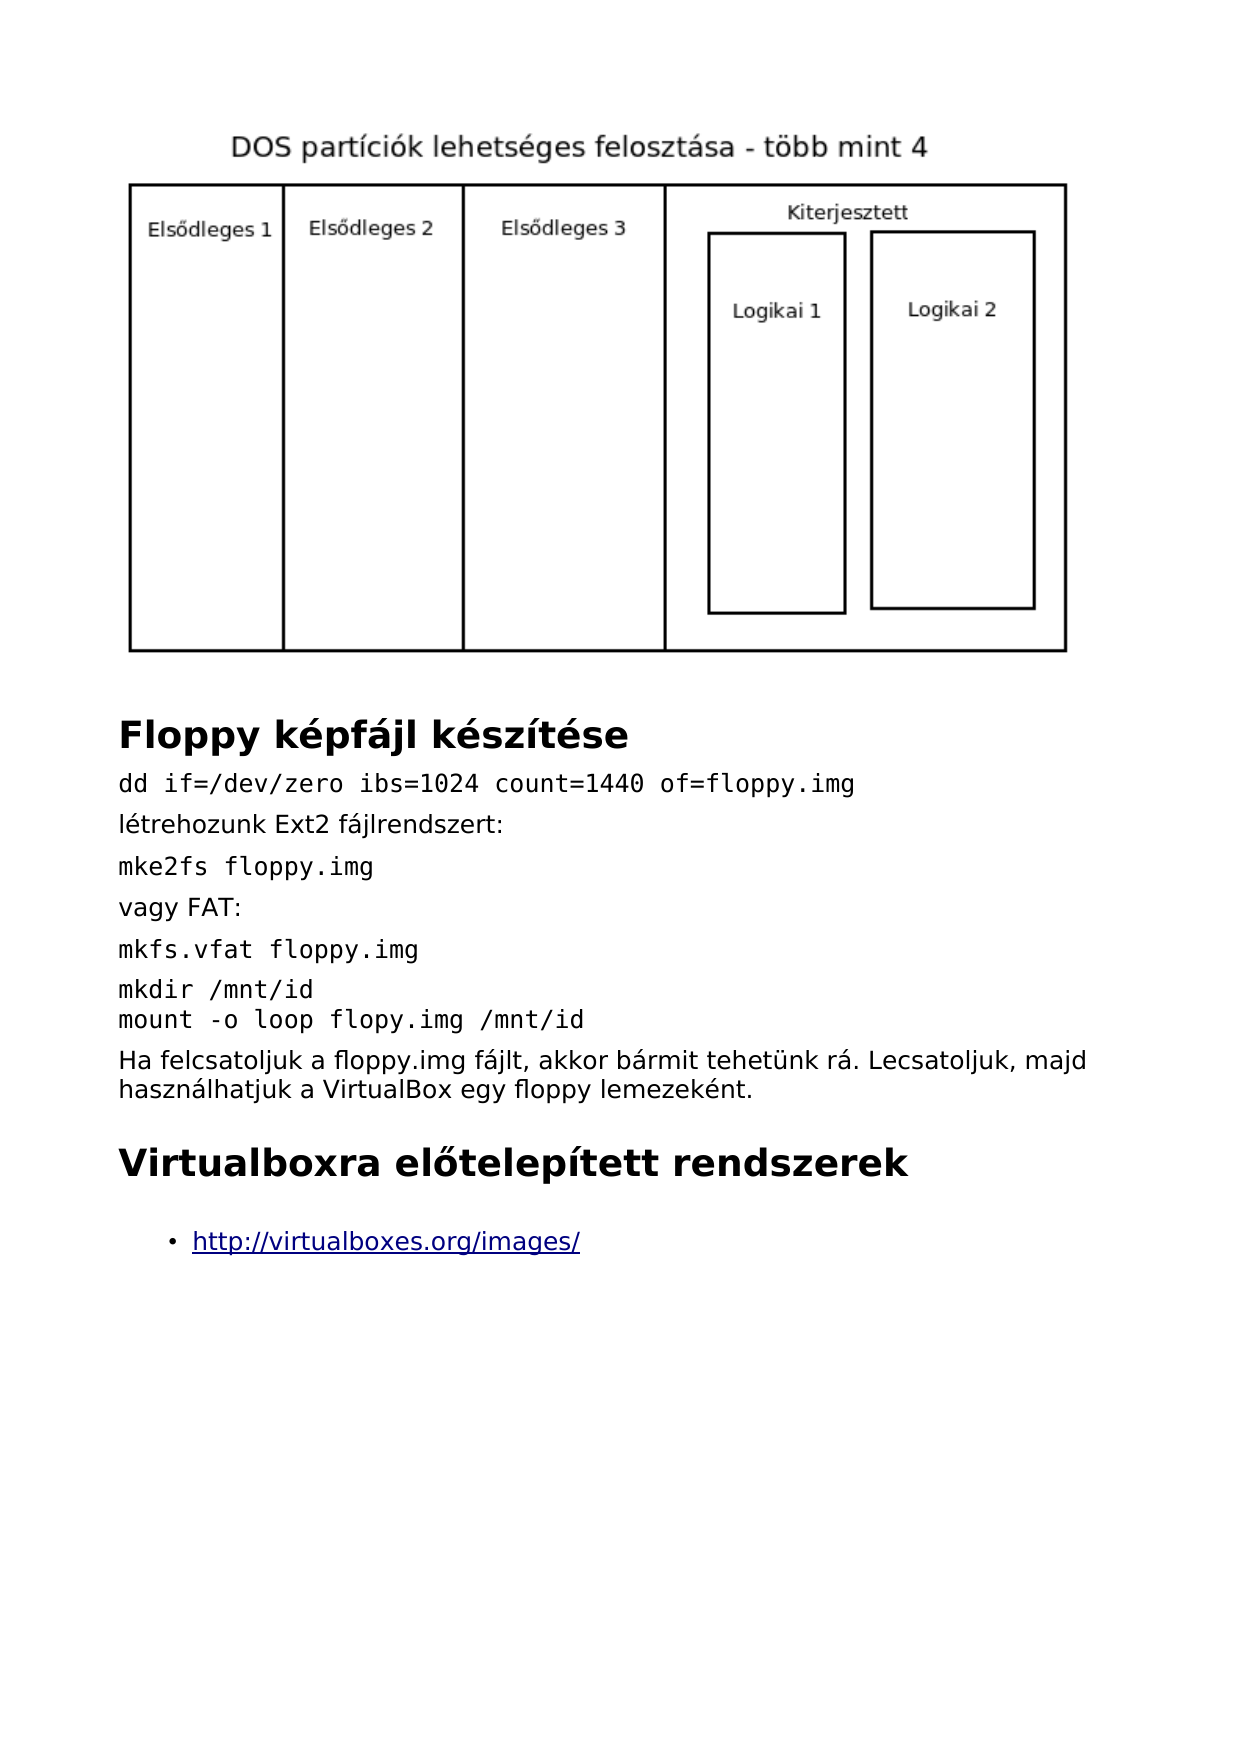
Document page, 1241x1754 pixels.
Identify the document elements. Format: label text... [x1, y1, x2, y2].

text mkdir /mnt/id mount -o loop flopy.img /mnt/id [118, 976, 1122, 1034]
picture [118, 118, 1094, 676]
text mkfs.vfat floppy.img [118, 935, 1122, 964]
subtitle Floppy képfájl készítése [118, 713, 1122, 757]
text vagy FAT: [118, 893, 1122, 922]
list http://virtualboxes.org/images/ [177, 1227, 1122, 1256]
text mke2fs floppy.img [118, 852, 1122, 881]
text létrehozunk Ext2 fájlrendszert: [118, 811, 1122, 840]
text Ha felcsatoljuk a floppy.img fájlt, akkor bármit tehetünk rá. Lecsatoljuk, majd használhatjuk a VirtualBox egy floppy lemezeként. [118, 1046, 1122, 1104]
text dd if=/dev/zero ibs=1024 count=1440 of=floppy.img [118, 769, 1122, 799]
subtitle Virtualboxra előtelepített rendszerek [118, 1142, 1122, 1185]
